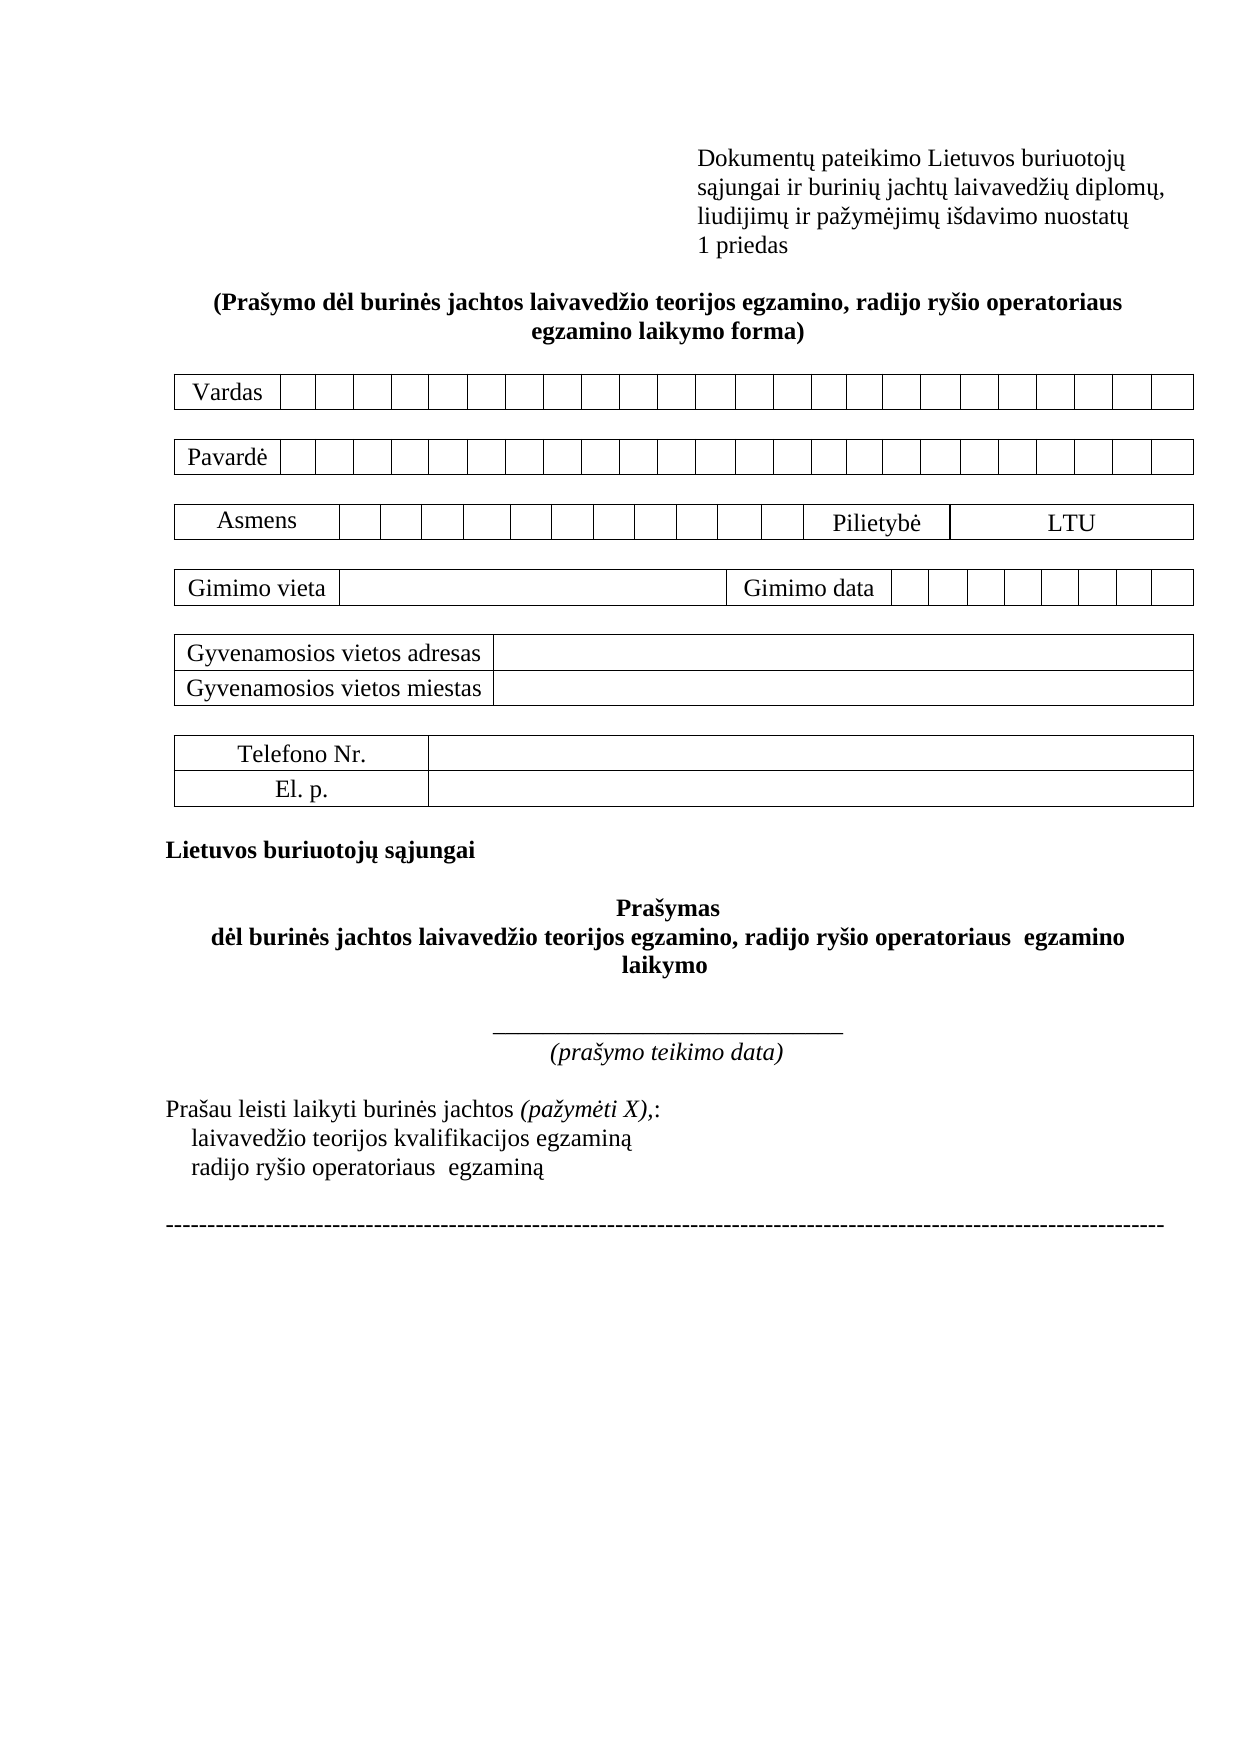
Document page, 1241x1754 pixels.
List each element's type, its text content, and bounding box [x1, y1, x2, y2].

table_header [847, 375, 882, 409]
table_cell [1184, 540, 1193, 569]
table_header [921, 375, 960, 409]
table_header [429, 375, 467, 409]
table_cell [316, 440, 353, 474]
text ____________________________ [165, 1008, 1170, 1037]
table_cell [929, 570, 967, 604]
table_header [468, 375, 505, 409]
table_cell Gyvenamosios vietos miestas [175, 671, 493, 705]
table_cell [392, 440, 428, 474]
table_cell [1005, 570, 1041, 604]
table_cell [1117, 570, 1151, 604]
text liudijimų ir pažymėjimų išdavimo nuostatų [697, 201, 1170, 230]
table_cell [174, 540, 1183, 569]
table_cell [422, 505, 463, 539]
table_cell [582, 440, 619, 474]
text Lietuvos buriuotojų sąjungai [165, 836, 1170, 864]
table_cell [381, 505, 421, 539]
table_cell Gimimo vieta [175, 570, 339, 604]
table_cell Telefono Nr. [175, 736, 428, 770]
table_cell [968, 570, 1004, 604]
text  laivavedžio teorijos kvalifikacijos egzaminą [165, 1123, 1170, 1152]
table_header [736, 375, 773, 409]
text  radijo ryšio operatoriaus egzaminą [165, 1152, 1170, 1181]
text (Prašymo dėl burinės jachtos laivavedžio teorijos egzamino, radijo ryšio operatoriaus egzamino laikymo forma) [165, 287, 1170, 345]
text Dokumentų pateikimo Lietuvos buriuotojų [697, 143, 1170, 172]
table_header [883, 375, 920, 409]
table_header [1075, 375, 1112, 409]
table_cell [544, 440, 581, 474]
table_cell [774, 440, 811, 474]
table_header [696, 375, 735, 409]
table_header [620, 375, 657, 409]
table_cell [1079, 570, 1116, 604]
table_cell [464, 505, 510, 539]
table_cell [658, 440, 695, 474]
table_cell [429, 771, 1193, 806]
table_cell El. p. [175, 771, 428, 806]
table_cell [174, 410, 1183, 439]
table_header [354, 375, 391, 409]
table_cell [892, 570, 928, 604]
table_header [658, 375, 695, 409]
table_header [544, 375, 581, 409]
table_cell [1184, 475, 1193, 504]
table_cell [961, 440, 998, 474]
table_cell [281, 440, 315, 474]
table_cell [812, 440, 846, 474]
table_header [316, 375, 353, 409]
table_cell Pilietybė [804, 505, 949, 539]
table_cell Gyvenamosios vietos adresas [175, 635, 493, 670]
table_cell [1152, 570, 1193, 604]
table_cell [696, 440, 735, 474]
table_header [961, 375, 998, 409]
table_header Vardas [175, 375, 280, 409]
table_cell [429, 736, 1193, 770]
table_cell [620, 440, 657, 474]
text 1 priedas [697, 230, 1170, 258]
table_cell Gimimo data [727, 570, 891, 604]
table_header [281, 375, 315, 409]
text ------------------------------------------------------------------------------------------------------------------------ [165, 1209, 1170, 1238]
text Prašymas [165, 893, 1170, 922]
table_header [999, 375, 1036, 409]
table_cell [921, 440, 960, 474]
table_header [392, 375, 428, 409]
table_cell [506, 440, 543, 474]
table_header [812, 375, 846, 409]
table_cell [552, 505, 593, 539]
table_header [1037, 375, 1074, 409]
table_cell [174, 706, 1183, 735]
table_header [774, 375, 811, 409]
table_cell [1184, 410, 1193, 439]
table_cell Pavardė [175, 440, 280, 474]
table_cell [762, 505, 803, 539]
table_cell [494, 635, 1193, 670]
table_header [582, 375, 619, 409]
table_cell [999, 440, 1036, 474]
table_cell [635, 505, 676, 539]
table_cell [594, 505, 634, 539]
table_cell [494, 671, 1193, 705]
table_cell LTU [951, 505, 1193, 539]
table_cell [883, 440, 920, 474]
table_cell [1184, 706, 1193, 735]
table_cell [511, 505, 551, 539]
table_cell [340, 505, 380, 539]
table_cell Asmens kodas [175, 505, 339, 539]
text sąjungai ir burinių jachtų laivavedžių diplomų, [697, 172, 1170, 201]
table_cell [1075, 440, 1112, 474]
table_cell [1037, 440, 1074, 474]
table_header [506, 375, 543, 409]
table_cell [718, 505, 761, 539]
table_cell [354, 440, 391, 474]
table_cell [174, 475, 1183, 504]
table_cell [340, 570, 726, 604]
table_header [1113, 375, 1151, 409]
table_cell [429, 440, 467, 474]
table_header [1152, 375, 1193, 409]
table_cell [468, 440, 505, 474]
table_cell [677, 505, 717, 539]
table_cell [174, 606, 1183, 634]
table_cell [1113, 440, 1151, 474]
table_cell [1152, 440, 1193, 474]
table_cell [847, 440, 882, 474]
text dėl burinės jachtos laivavedžio teorijos egzamino, radijo ryšio operatoriaus egzamino laikymo [165, 922, 1170, 979]
text (prašymo teikimo data) [165, 1037, 1170, 1066]
table_cell [1042, 570, 1078, 604]
table_cell [736, 440, 773, 474]
text Prašau leisti laikyti burinės jachtos (pažymėti X),: [165, 1094, 1170, 1123]
table_cell [1184, 606, 1193, 634]
